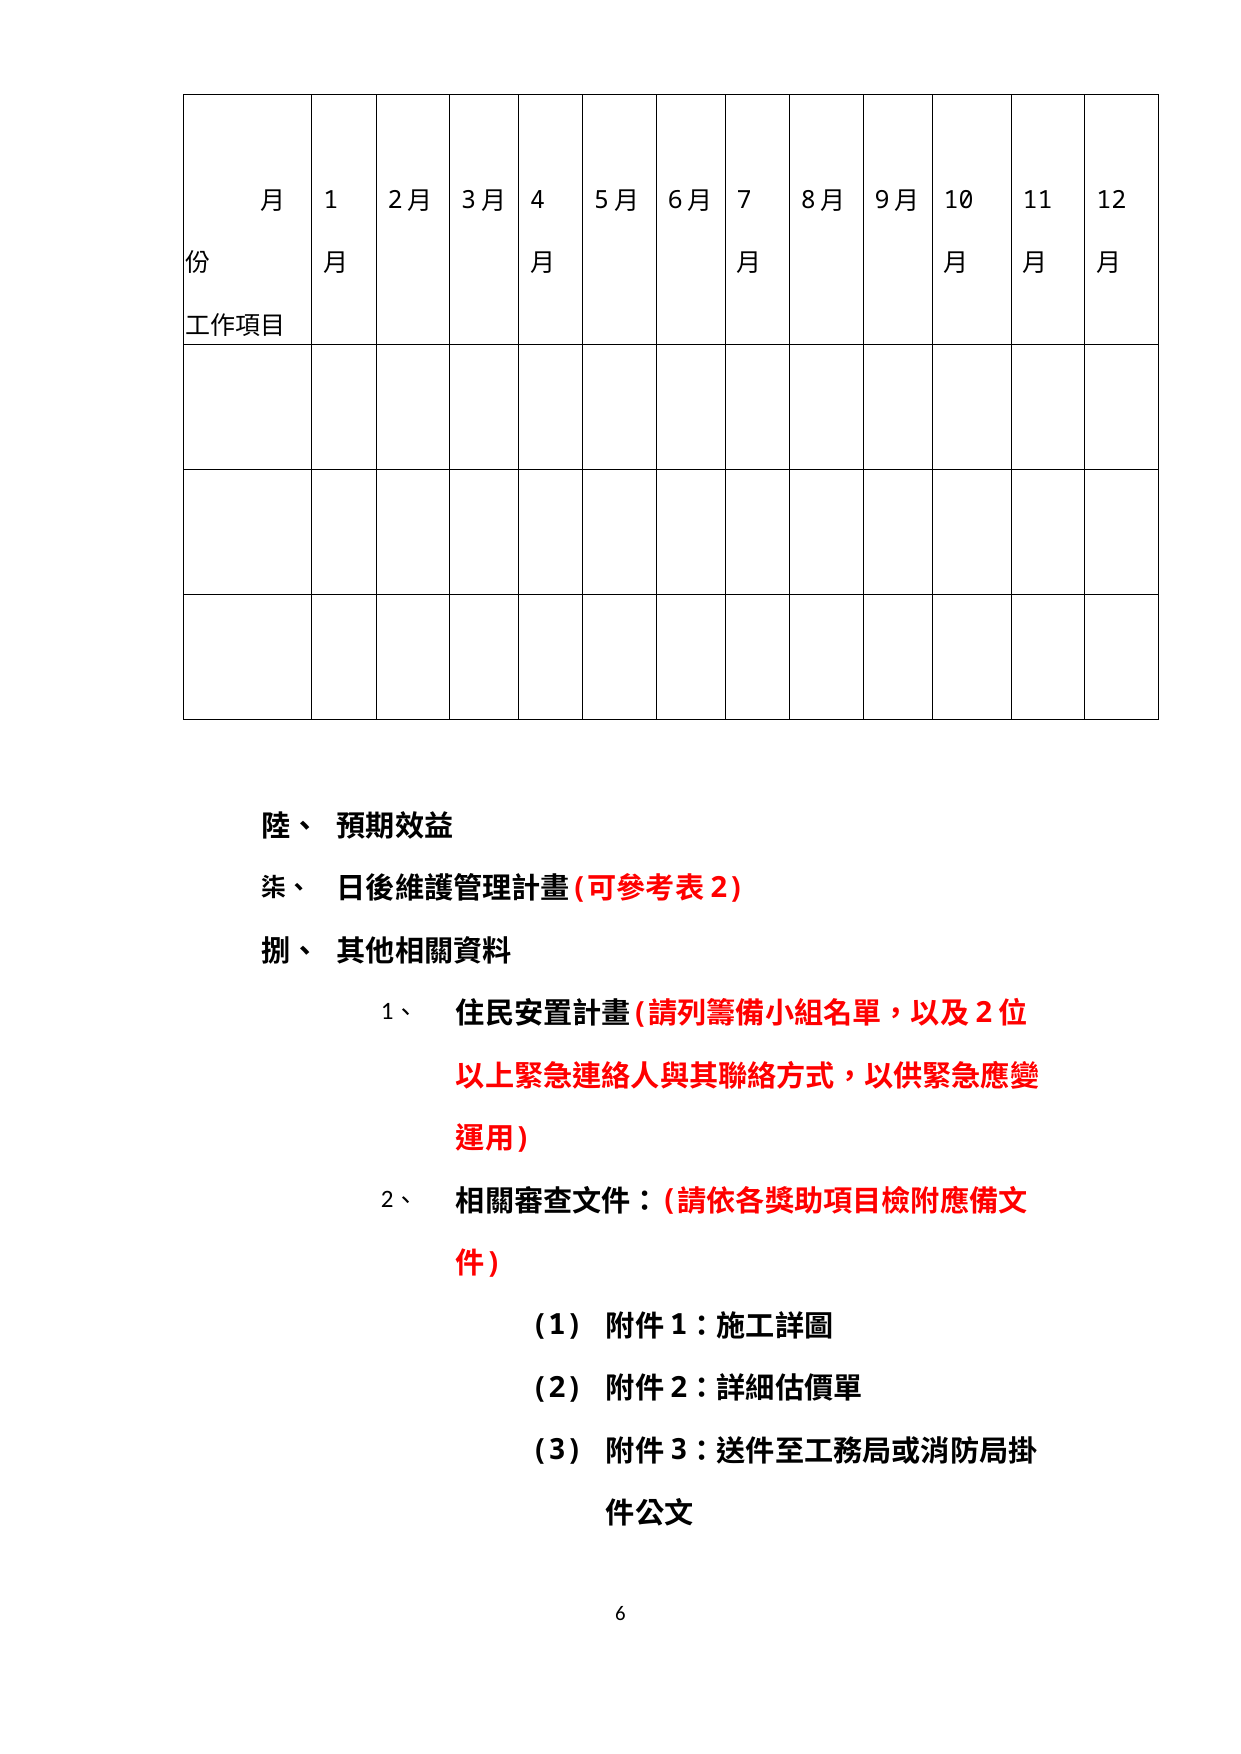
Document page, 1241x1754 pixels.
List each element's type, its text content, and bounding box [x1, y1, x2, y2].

table_cell [583, 345, 656, 469]
table_cell [1012, 595, 1084, 719]
table_header 9月 [864, 95, 932, 344]
table_cell [864, 470, 932, 594]
table_cell [790, 345, 863, 469]
table_cell [790, 470, 863, 594]
table_cell [864, 595, 932, 719]
table_cell [519, 595, 582, 719]
table_header 月份 工作項目 [184, 95, 311, 344]
table_header 5月 [583, 95, 656, 344]
table_header 3月 [450, 95, 518, 344]
table_cell [933, 470, 1011, 594]
table_cell [519, 470, 582, 594]
table_cell [377, 470, 449, 594]
table_cell [657, 595, 725, 719]
table_cell [583, 595, 656, 719]
table_cell [933, 595, 1011, 719]
list 附件3：送件至工務局或消防局掛件公文 [531, 1407, 1053, 1532]
table_cell [1085, 470, 1158, 594]
list 附件2：詳細估價單 [531, 1344, 1053, 1407]
table_cell [377, 345, 449, 469]
table_cell [450, 345, 518, 469]
table_cell [1085, 595, 1158, 719]
table_cell [726, 595, 789, 719]
list 預期效益 [261, 782, 1053, 844]
table_header 8月 [790, 95, 863, 344]
table_cell [726, 470, 789, 594]
table_cell [933, 345, 1011, 469]
table_cell [312, 595, 376, 719]
table_cell [790, 595, 863, 719]
table_cell [450, 470, 518, 594]
table_cell [657, 345, 725, 469]
list 其他相關資料 [261, 907, 1053, 969]
table_header 2月 [377, 95, 449, 344]
table_cell [450, 595, 518, 719]
table_cell [184, 470, 311, 594]
list 日後維護管理計畫(可參考表2) [261, 844, 1053, 907]
table_cell [657, 470, 725, 594]
list 住民安置計畫(請列籌備小組名單，以及2位以上緊急連絡人與其聯絡方式，以供緊急應變運用) [381, 969, 1053, 1157]
table_cell [312, 470, 376, 594]
list 附件1：施工詳圖 [531, 1282, 1053, 1344]
table_header 1月 [312, 95, 376, 344]
table_cell [1012, 345, 1084, 469]
table_header 6月 [657, 95, 725, 344]
table_cell [726, 345, 789, 469]
table_cell [583, 470, 656, 594]
table_cell [864, 345, 932, 469]
table_header 12月 [1085, 95, 1158, 344]
table_header 10月 [933, 95, 1011, 344]
table_cell [184, 345, 311, 469]
table_header 11月 [1012, 95, 1084, 344]
table_cell [312, 345, 376, 469]
table_header 7月 [726, 95, 789, 344]
list 相關審查文件：(請依各獎助項目檢附應備文件) [381, 1157, 1053, 1282]
table_cell [519, 345, 582, 469]
table_cell [1012, 470, 1084, 594]
table_header 4月 [519, 95, 582, 344]
table_cell [377, 595, 449, 719]
table_cell [1085, 345, 1158, 469]
table_cell [184, 595, 311, 719]
